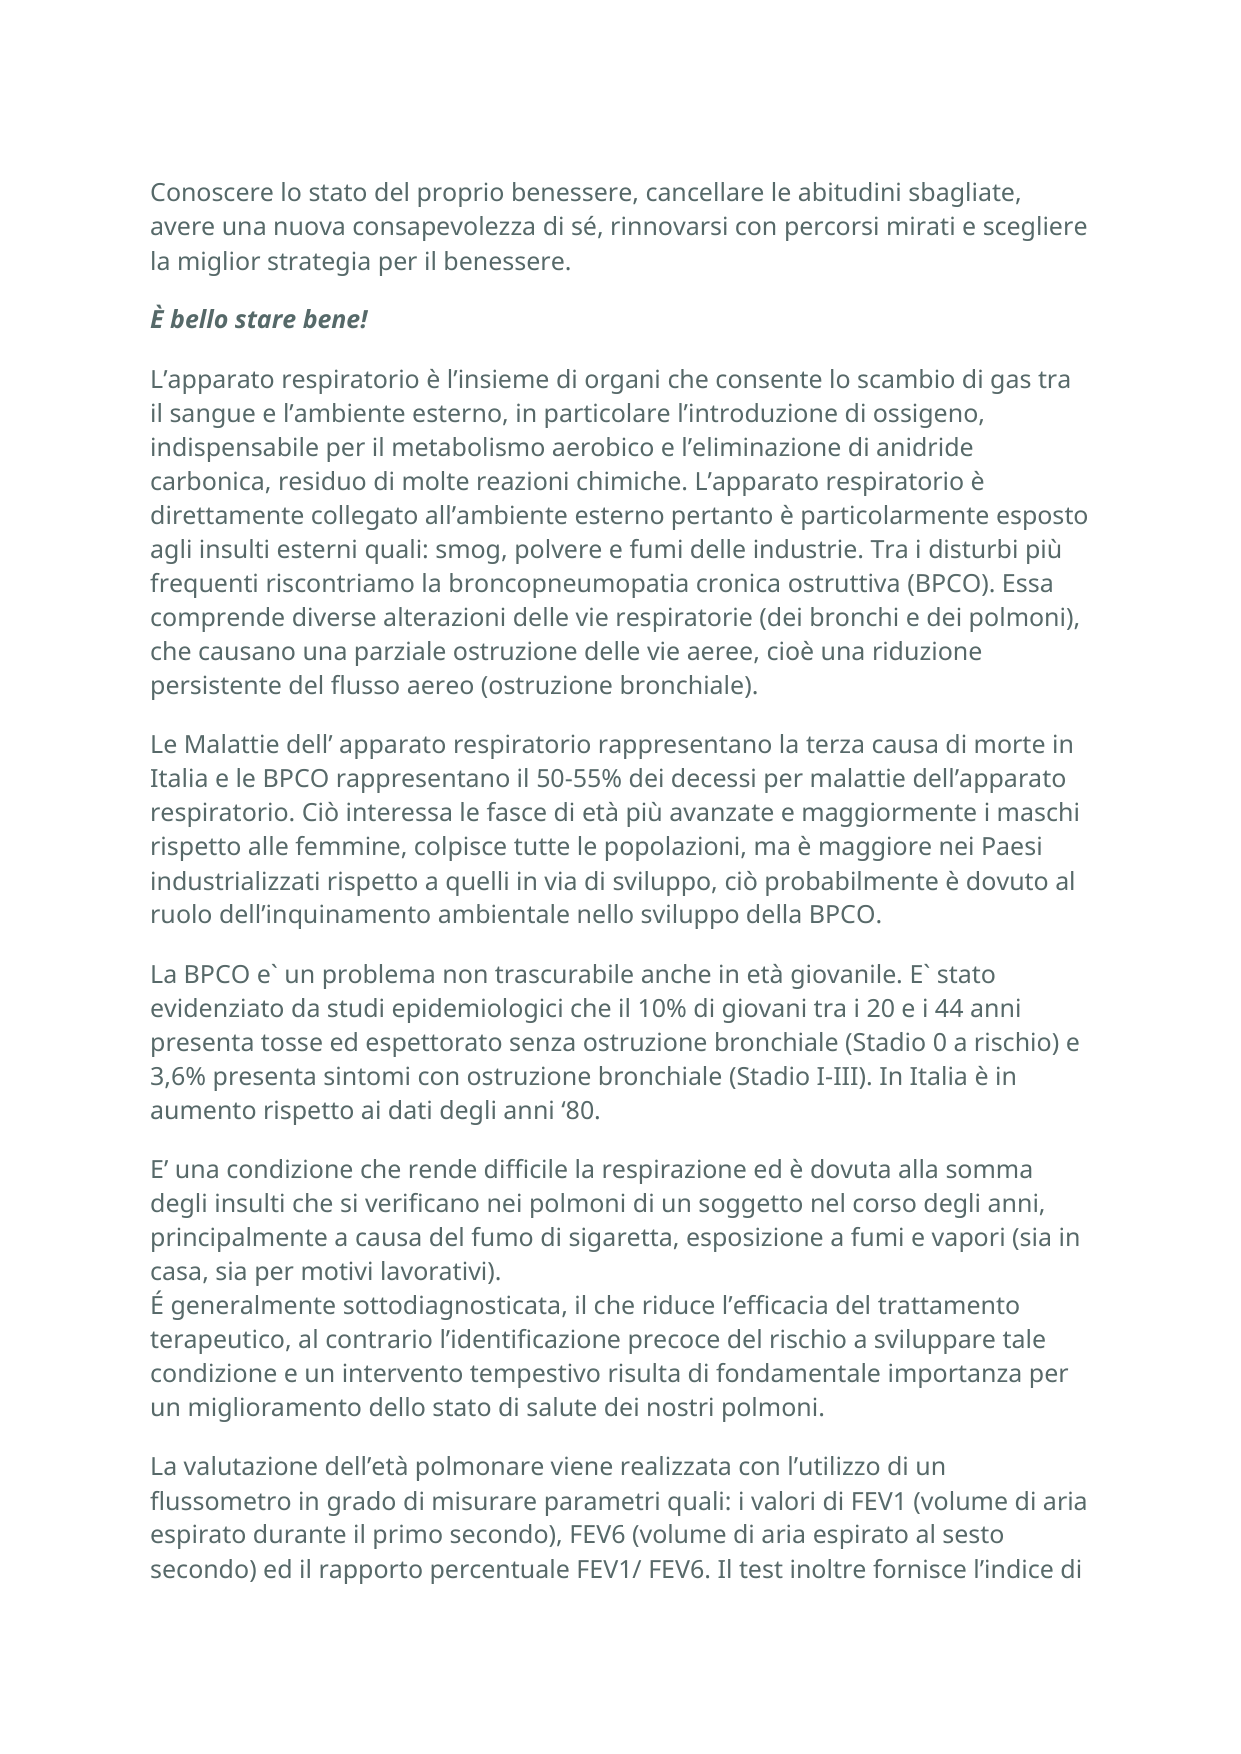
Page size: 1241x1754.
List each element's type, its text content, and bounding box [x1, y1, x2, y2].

text La valutazione dell’età polmonare viene realizzata con l’utilizzo di un flussometro in grado di misurare parametri quali: i valori di FEV1 (volume di aria espirato durante il primo secondo), FEV6 (volume di aria espirato al sesto secondo) ed il rapporto percentuale FEV1/ FEV6. Il test inoltre fornisce l’indice di [150, 1449, 1090, 1585]
text E’ una condizione che rende difficile la respirazione ed è dovuta alla somma degli insulti che si verificano nei polmoni di un soggetto nel corso degli anni, principalmente a causa del fumo di sigaretta, esposizione a fumi e vapori (sia in casa, sia per motivi lavorativi). É generalmente sottodiagnosticata, il che riduce l’efficacia del trattamento terapeutico, al contrario l’identificazione precoce del rischio a sviluppare tale condizione e un intervento tempestivo risulta di fondamentale importanza per un miglioramento dello stato di salute dei nostri polmoni. [150, 1152, 1090, 1424]
text La BPCO e` un problema non trascurabile anche in età giovanile. E` stato evidenziato da studi epidemiologici che il 10% di giovani tra i 20 e i 44 anni presenta tosse ed espettorato senza ostruzione bronchiale (Stadio 0 a rischio) e 3,6% presenta sintomi con ostruzione bronchiale (Stadio I-III). In Italia è in aumento rispetto ai dati degli anni ‘80. [150, 956, 1090, 1127]
text Le Malattie dell’ apparato respiratorio rappresentano la terza causa di morte in Italia e le BPCO rappresentano il 50-55% dei decessi per malattie dell’apparato respiratorio. Ciò interessa le fasce di età più avanzate e maggiormente i maschi rispetto alle femmine, colpisce tutte le popolazioni, ma è maggiore nei Paesi industrializzati rispetto a quelli in via di sviluppo, ciò probabilmente è dovuto al ruolo dell’inquinamento ambientale nello sviluppo della BPCO. [150, 727, 1090, 931]
text È bello stare bene! [150, 302, 1090, 336]
text L’apparato respiratorio è l’insieme di organi che consente lo scambio di gas tra il sangue e l’ambiente esterno, in particolare l’introduzione di ossigeno, indispensabile per il metabolismo aerobico e l’eliminazione di anidride carbonica, residuo di molte reazioni chimiche. L’apparato respiratorio è direttamente collegato all’ambiente esterno pertanto è particolarmente esposto agli insulti esterni quali: smog, polvere e fumi delle industrie. Tra i disturbi più frequenti riscontriamo la broncopneumopatia cronica ostruttiva (BPCO). Essa comprende diverse alterazioni delle vie respiratorie (dei bronchi e dei polmoni), che causano una parziale ostruzione delle vie aeree, cioè una riduzione persistente del flusso aereo (ostruzione bronchiale). [150, 361, 1090, 702]
text Conoscere lo stato del proprio benessere, cancellare le abitudini sbagliate, avere una nuova consapevolezza di sé, rinnovarsi con percorsi mirati e scegliere la miglior strategia per il benessere. [150, 175, 1090, 277]
